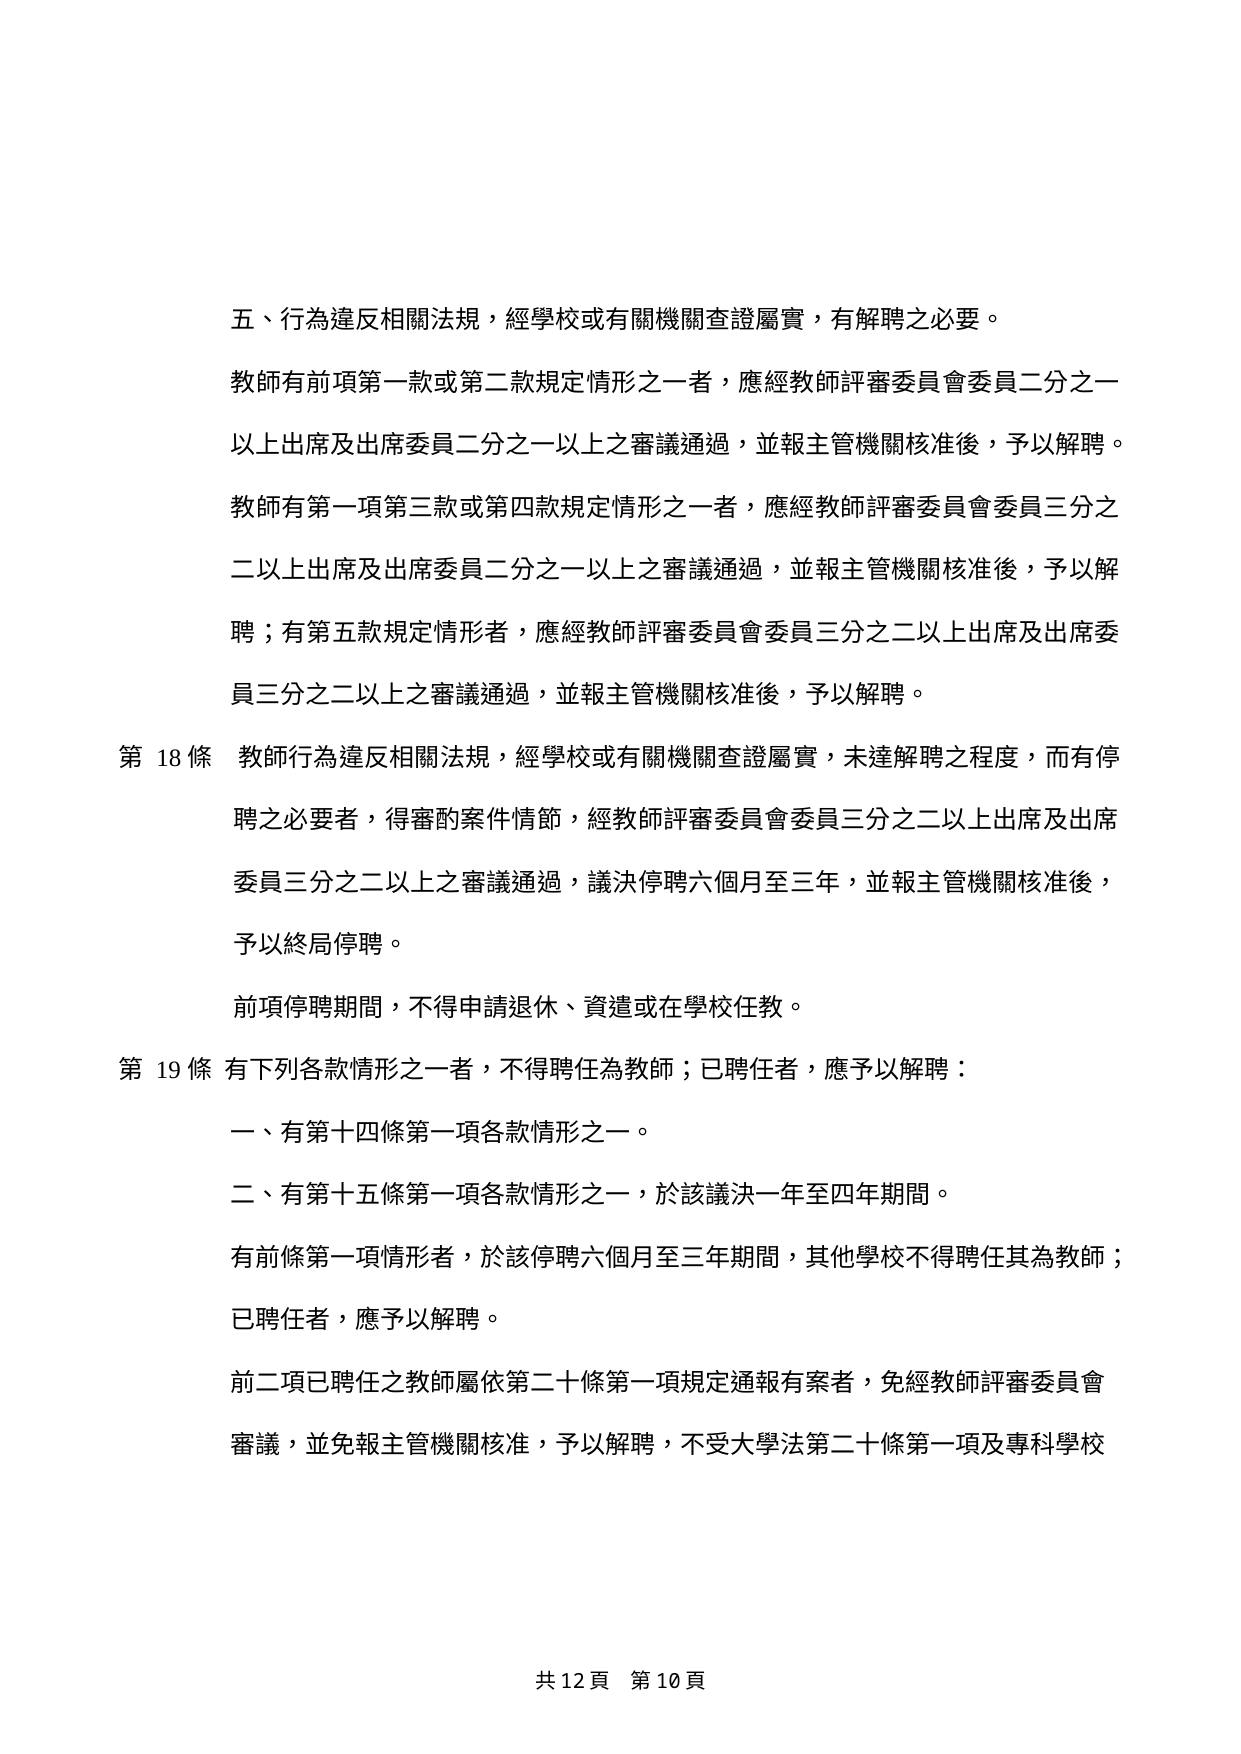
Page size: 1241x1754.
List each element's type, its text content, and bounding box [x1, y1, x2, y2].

text 一、有第十四條第一項各款情形之一。 [118, 1088, 1122, 1151]
text 二、有第十五條第一項各款情形之一，於該議決一年至四年期間。 [118, 1151, 1122, 1213]
text 教師有第一項第三款或第四款規定情形之一者，應經教師評審委員會委員三分之二以上出席及出席委員二分之一以上之審議通過，並報主管機關核准後，予以解聘；有第五款規定情形者，應經教師評審委員會委員三分之二以上出席及出席委員三分之二以上之審議通過，並報主管機關核准後，予以解聘。 [230, 463, 1122, 713]
text 有前條第一項情形者，於該停聘六個月至三年期間，其他學校不得聘任其為教師；已聘任者，應予以解聘。 [230, 1213, 1122, 1338]
text 第 19 條 有下列各款情形之一者，不得聘任為教師；已聘任者，應予以解聘： [118, 1026, 1122, 1088]
text 教師有前項第一款或第二款規定情形之一者，應經教師評審委員會委員二分之一以上出席及出席委員二分之一以上之審議通過，並報主管機關核准後，予以解聘。 [230, 338, 1122, 463]
text 前項停聘期間，不得申請退休、資遣或在學校任教。 [118, 963, 1122, 1026]
text 前二項已聘任之教師屬依第二十條第一項規定通報有案者，免經教師評審委員會審議，並免報主管機關核准，予以解聘，不受大學法第二十條第一項及專科學校 [230, 1338, 1122, 1463]
text 第 18 條 教師行為違反相關法規，經學校或有關機關查證屬實，未達解聘之程度，而有停聘之必要者，得審酌案件情節，經教師評審委員會委員三分之二以上出席及出席委員三分之二以上之審議通過，議決停聘六個月至三年，並報主管機關核准後，予以終局停聘。 [118, 713, 1122, 963]
text 五、行為違反相關法規，經學校或有關機關查證屬實，有解聘之必要。 [230, 276, 1122, 338]
